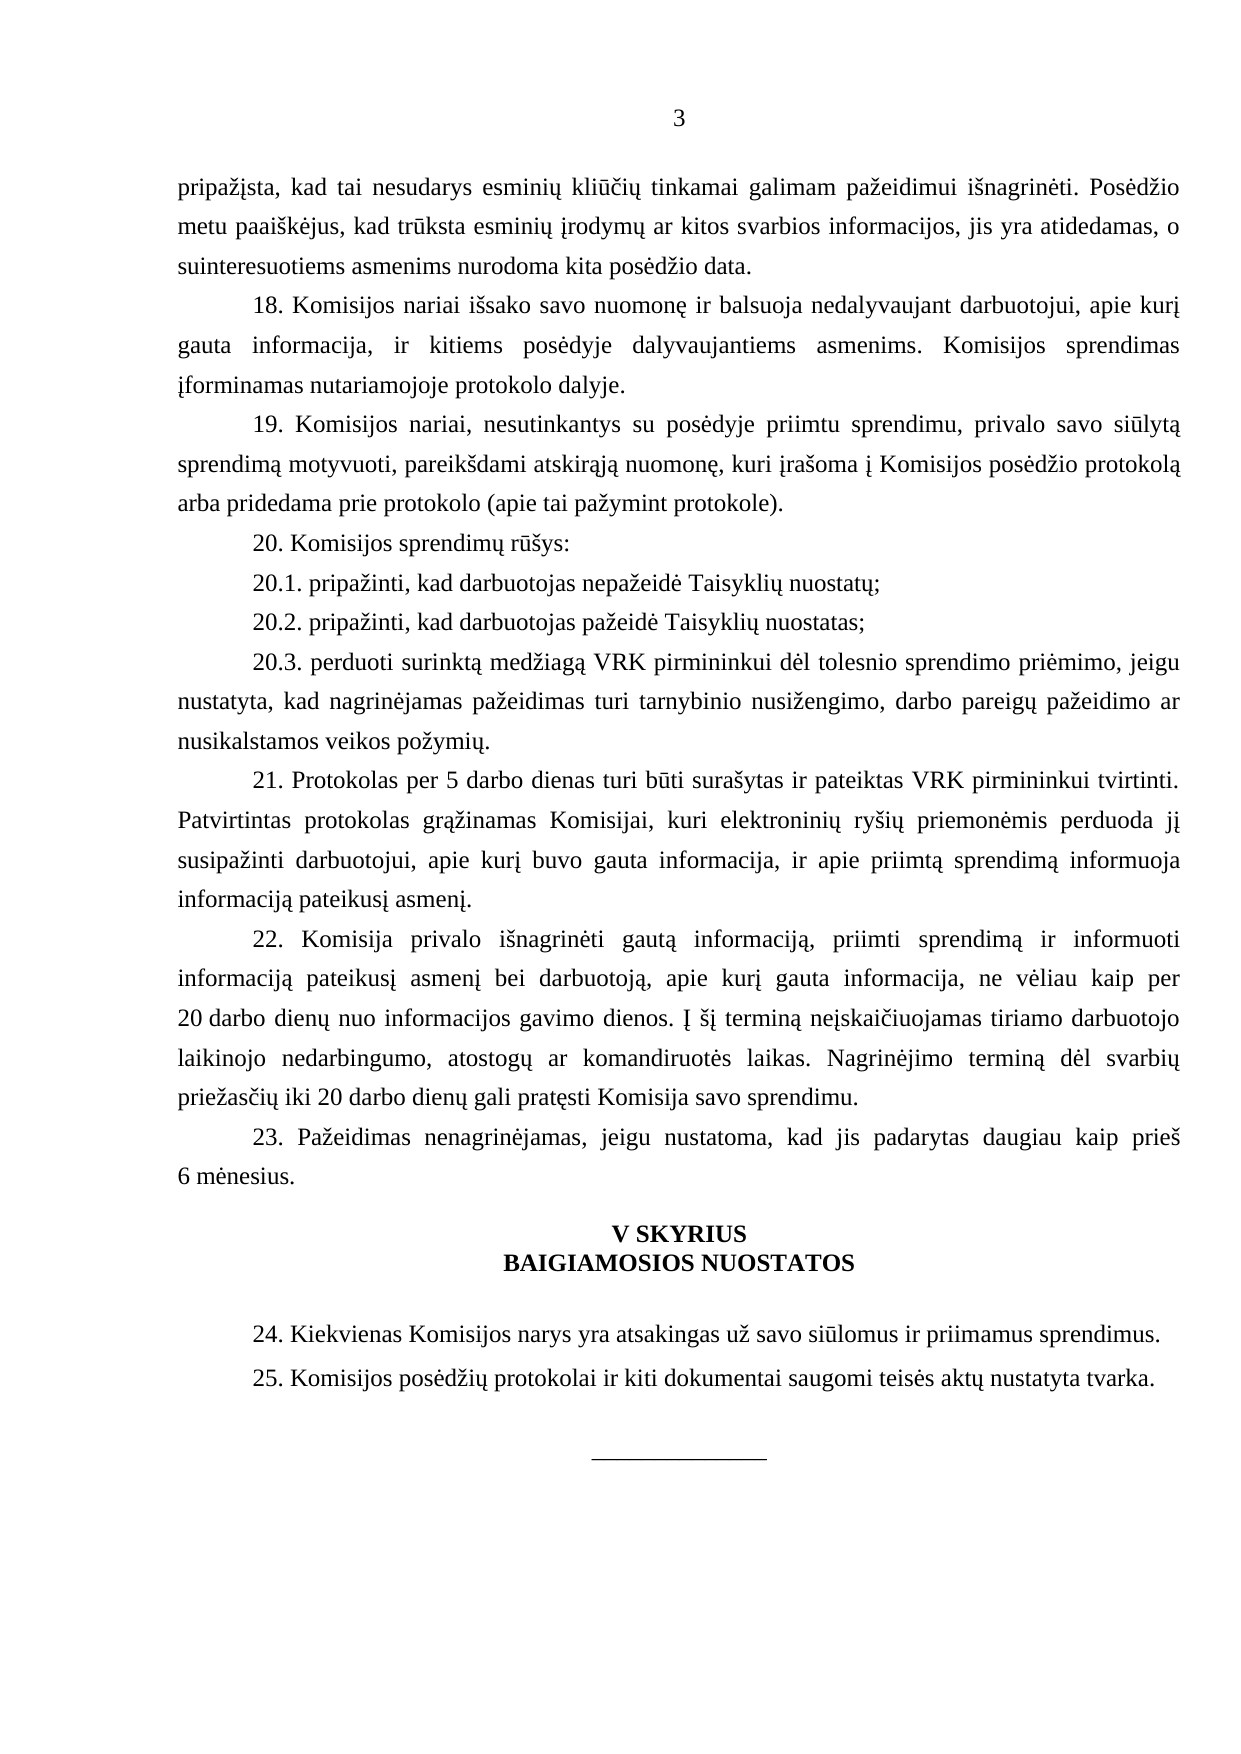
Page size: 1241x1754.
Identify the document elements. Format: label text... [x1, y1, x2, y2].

text 24. Kiekvienas Komisijos narys yra atsakingas už savo siūlomus ir priimamus sprendimus. [177, 1319, 1181, 1348]
text ______________ [177, 1434, 1181, 1463]
text 20. Komisijos sprendimų rūšys: [177, 517, 1181, 557]
text 20.1. pripažinti, kad darbuotojas nepažeidė Taisyklių nuostatų; [177, 557, 1181, 596]
text 19. Komisijos nariai, nesutinkantys su posėdyje priimtu sprendimu, privalo savo siūlytą sprendimą motyvuoti, pareikšdami atskirąją nuomonę, kuri įrašoma į Komisijos posėdžio protokolą arba pridedama prie protokolo (apie tai pažymint protokole). [177, 398, 1181, 517]
text BAIGIAMOSIOS NUOSTATOS [177, 1248, 1181, 1276]
text 20.2. pripažinti, kad darbuotojas pažeidė Taisyklių nuostatas; [177, 596, 1181, 636]
text 23. Pažeidimas nenagrinėjamas, jeigu nustatoma, kad jis padarytas daugiau kaip prieš 6 mėnesius. [177, 1111, 1181, 1190]
text pripažįsta, kad tai nesudarys esminių kliūčių tinkamai galimam pažeidimui išnagrinėti. Posėdžio metu paaiškėjus, kad trūksta esminių įrodymų ar kitos svarbios informacijos, jis yra atidedamas, o suinteresuotiems asmenims nurodoma kita posėdžio data. [177, 161, 1181, 280]
text 22. Komisija privalo išnagrinėti gautą informaciją, priimti sprendimą ir informuoti informaciją pateikusį asmenį bei darbuotoją, apie kurį gauta informacija, ne vėliau kaip per 20 darbo dienų nuo informacijos gavimo dienos. Į šį terminą neįskaičiuojamas tiriamo darbuotojo laikinojo nedarbingumo, atostogų ar komandiruotės laikas. Nagrinėjimo terminą dėl svarbių priežasčių iki 20 darbo dienų gali pratęsti Komisija savo sprendimu. [177, 913, 1181, 1111]
text 21. Protokolas per 5 darbo dienas turi būti surašytas ir pateiktas VRK pirmininkui tvirtinti. Patvirtintas protokolas grąžinamas Komisijai, kuri elektroninių ryšių priemonėmis perduoda jį susipažinti darbuotojui, apie kurį buvo gauta informacija, ir apie priimtą sprendimą informuoja informaciją pateikusį asmenį. [177, 755, 1181, 913]
text V SKYRIUS [177, 1219, 1181, 1248]
text 20.3. perduoti surinktą medžiagą VRK pirmininkui dėl tolesnio sprendimo priėmimo, jeigu nustatyta, kad nagrinėjamas pažeidimas turi tarnybinio nusižengimo, darbo pareigų pažeidimo ar nusikalstamos veikos požymių. [177, 636, 1181, 755]
text 25. Komisijos posėdžių protokolai ir kiti dokumentai saugomi teisės aktų nustatyta tvarka. [177, 1363, 1181, 1391]
text 18. Komisijos nariai išsako savo nuomonę ir balsuoja nedalyvaujant darbuotojui, apie kurį gauta informacija, ir kitiems posėdyje dalyvaujantiems asmenims. Komisijos sprendimas įforminamas nutariamojoje protokolo dalyje. [177, 280, 1181, 398]
